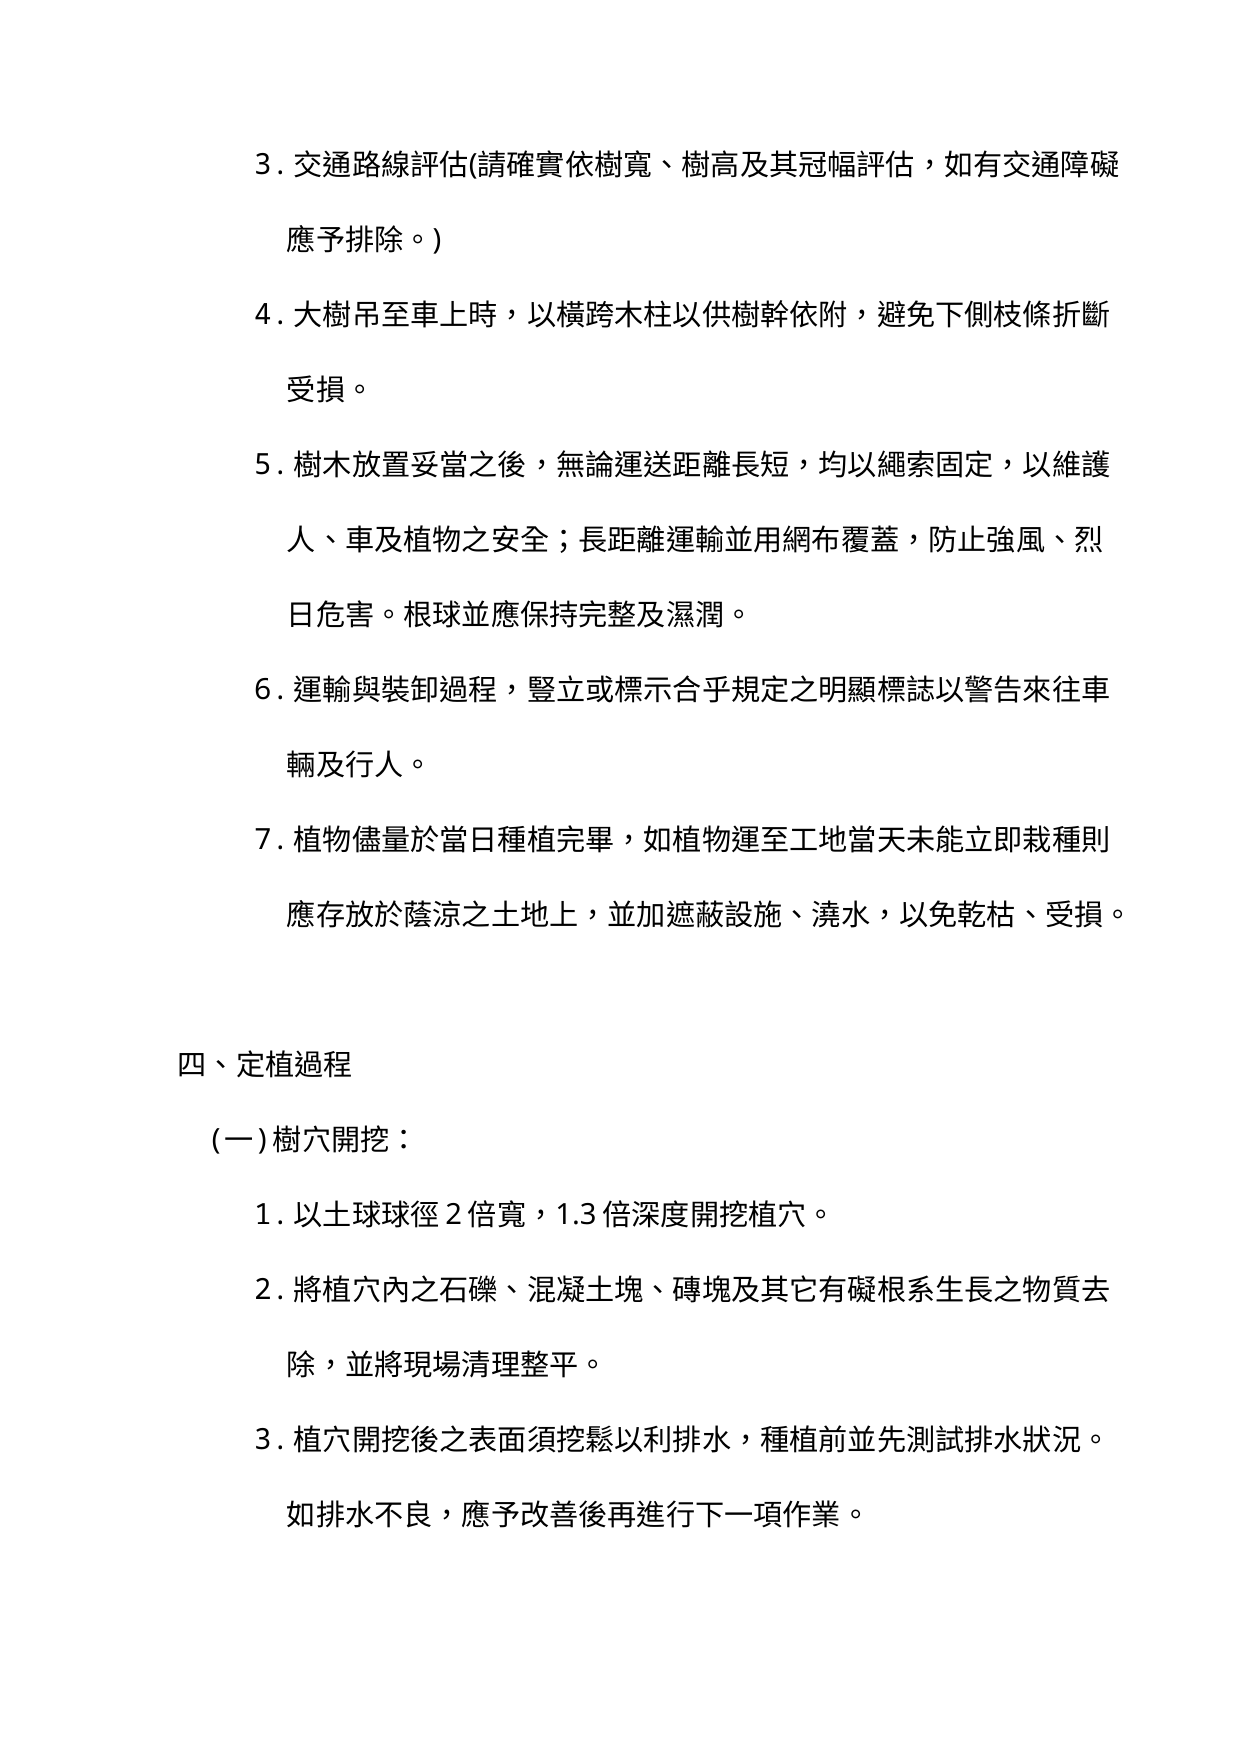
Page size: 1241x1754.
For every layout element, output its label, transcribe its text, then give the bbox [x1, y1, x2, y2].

list 樹穴開挖： [207, 1100, 1122, 1175]
list 樹木放置妥當之後，無論運送距離長短，均以繩索固定，以維護人、車及植物之安全；長距離運輸並用網布覆蓋，防止強風、烈日危害。根球並應保持完整及濕潤。 [236, 425, 1122, 650]
list 植物儘量於當日種植完畢，如植物運至工地當天未能立即栽種則應存放於蔭涼之土地上，並加遮蔽設施、澆水，以免乾枯、受損。 [236, 800, 1122, 1025]
list 交通路線評估(請確實依樹寬、樹高及其冠幅評估，如有交通障礙應予排除。) [236, 125, 1122, 275]
list 定植過程 [177, 1025, 1122, 1100]
list 植穴開挖後之表面須挖鬆以利排水，種植前並先測試排水狀況。如排水不良，應予改善後再進行下一項作業。 [236, 1400, 1122, 1550]
list 以土球球徑2倍寬，1.3倍深度開挖植穴。 [236, 1175, 1122, 1250]
list 將植穴內之石礫、混凝土塊、磚塊及其它有礙根系生長之物質去除，並將現場清理整平。 [236, 1250, 1122, 1400]
list 大樹吊至車上時，以橫跨木柱以供樹幹依附，避免下側枝條折斷受損。 [236, 275, 1122, 425]
list 運輸與裝卸過程，豎立或標示合乎規定之明顯標誌以警告來往車輛及行人。 [236, 650, 1122, 800]
